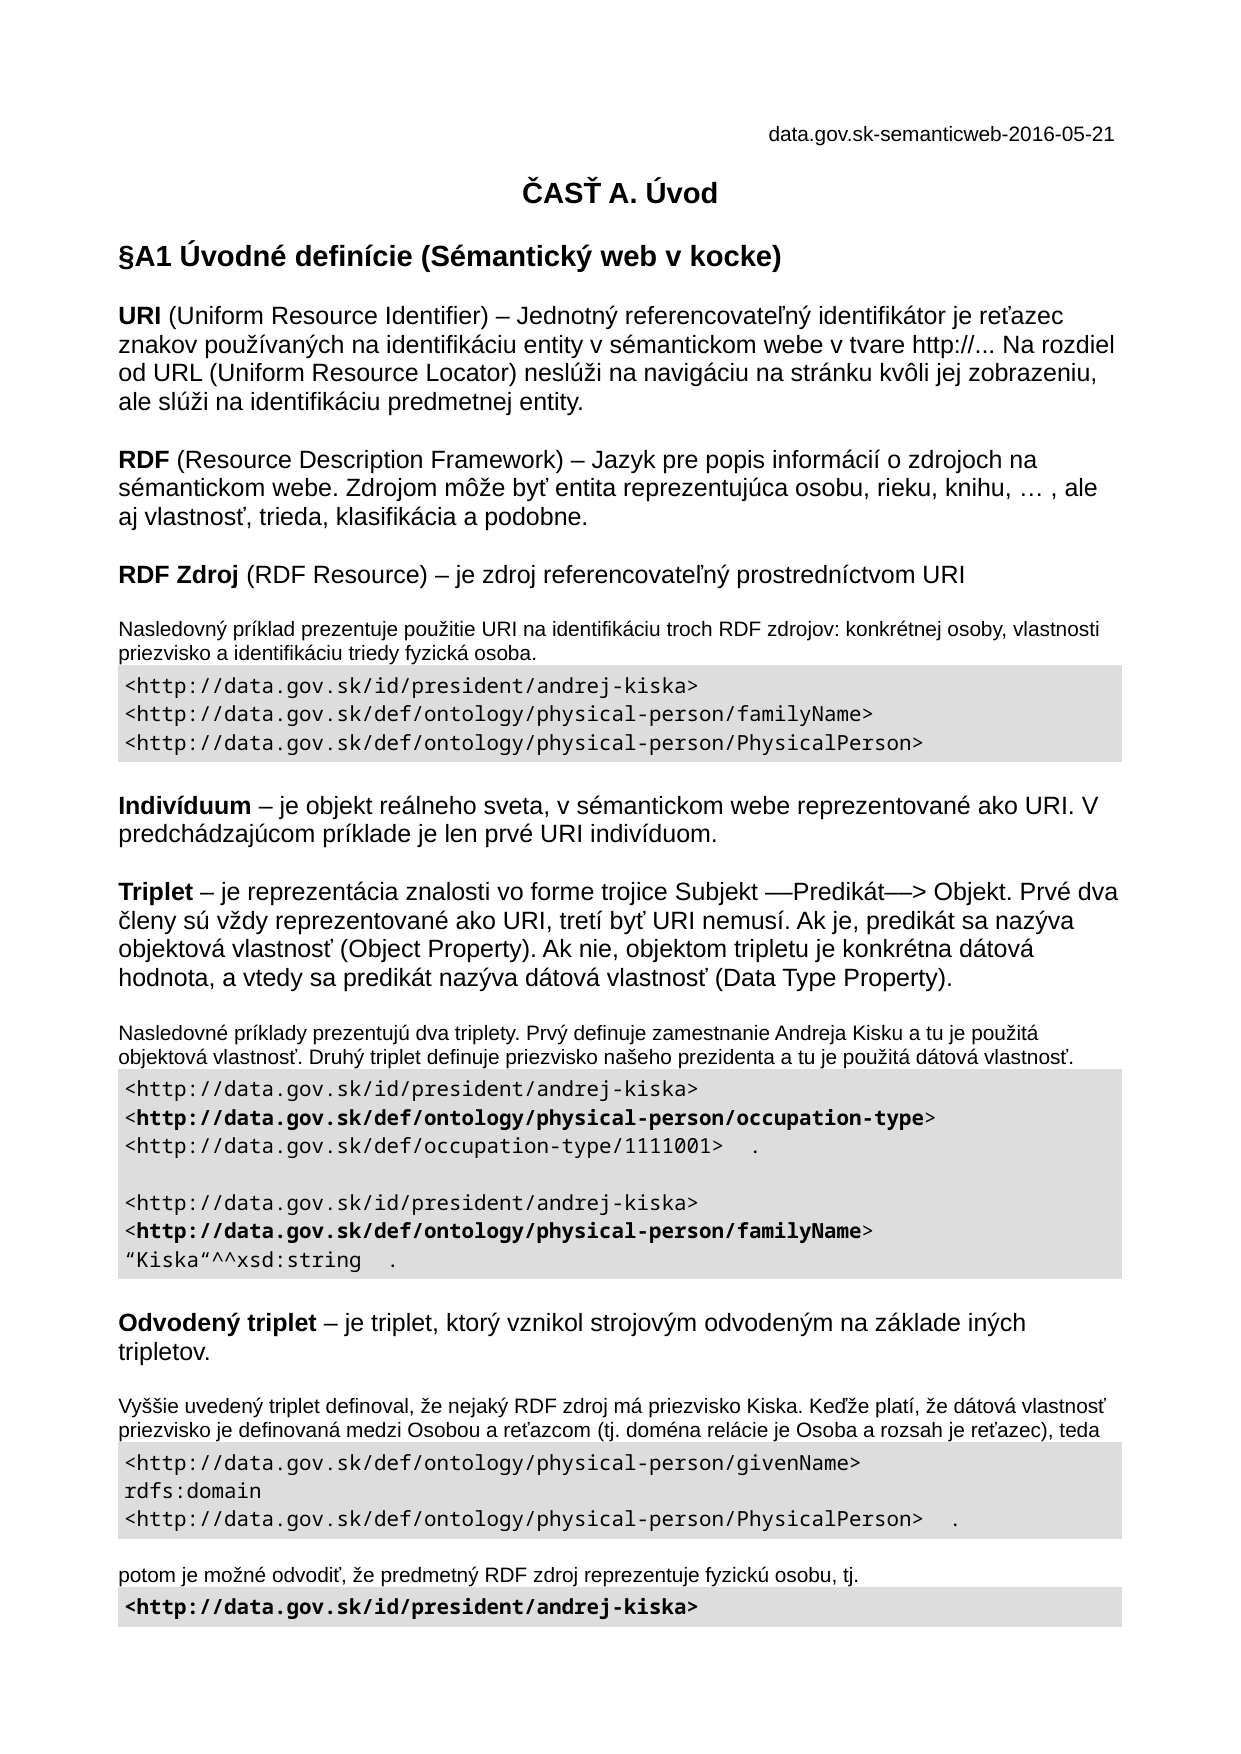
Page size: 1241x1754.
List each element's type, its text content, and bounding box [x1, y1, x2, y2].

text Nasledovný príklad prezentuje použitie URI na identifikáciu troch RDF zdrojov: konkrétnej osoby, vlastnosti priezvisko a identifikáciu triedy fyzická osoba. [118, 617, 1122, 665]
text Odvodený triplet – je triplet, ktorý vznikol strojovým odvodeným na základe iných tripletov. [118, 1308, 1122, 1365]
table_header <http://data.gov.sk/def/ontology/physical-person/givenName> rdfs:domain <http://data.gov.sk/def/ontology/physical-person/PhysicalPerson> . [118, 1442, 1122, 1539]
text RDF (Resource Description Framework) – Jazyk pre popis informácií o zdrojoch na sémantickom webe. Zdrojom môže byť entita reprezentujúca osobu, rieku, knihu, … , ale aj vlastnosť, trieda, klasifikácia a podobne. [118, 445, 1122, 531]
text Triplet – je reprezentácia znalosti vo forme trojice Subjekt ––Predikát––> Objekt. Prvé dva členy sú vždy reprezentované ako URI, tretí byť URI nemusí. Ak je, predikát sa nazýva objektová vlastnosť (Object Property). Ak nie, objektom tripletu je konkrétna dátová hodnota, a vtedy sa predikát nazýva dátová vlastnosť (Data Type Property). [118, 877, 1122, 992]
table_header <http://data.gov.sk/id/president/andrej-kiska> <http://data.gov.sk/def/ontology/physical-person/occupation-type> <http://data.gov.sk/def/occupation-type/1111001> . <http://data.gov.sk/id/president/andrej-kiska> <http://data.gov.sk/def/ontology/physical-person/familyName> “Kiska“^^xsd:string . [118, 1069, 1122, 1279]
text RDF Zdroj (RDF Resource) – je zdroj referencovateľný prostredníctvom URI [118, 560, 1122, 588]
text URI (Uniform Resource Identifier) – Jednotný referencovateľný identifikátor je reťazec znakov používaných na identifikáciu entity v sémantickom webe v tvare http://... Na rozdiel od URL (Uniform Resource Locator) neslúži na navigáciu na stránku kvôli jej zobrazeniu, ale slúži na identifikáciu predmetnej entity. [118, 301, 1122, 416]
table_header <http://data.gov.sk/id/president/andrej-kiska> <http://data.gov.sk/def/ontology/physical-person/familyName> <http://data.gov.sk/def/ontology/physical-person/PhysicalPerson> [118, 665, 1122, 762]
text §A1 Úvodné definície (Sémantický web v kocke) [118, 239, 1122, 272]
text Indivíduum – je objekt reálneho sveta, v sémantickom webe reprezentované ako URI. V predchádzajúcom príklade je len prvé URI indivíduom. [118, 791, 1122, 848]
text Vyššie uvedený triplet definoval, že nejaký RDF zdroj má priezvisko Kiska. Keďže platí, že dátová vlastnosť priezvisko je definovaná medzi Osobou a reťazcom (tj. doména relácie je Osoba a rozsah je reťazec), teda [118, 1394, 1122, 1442]
text Nasledovné príklady prezentujú dva triplety. Prvý definuje zamestnanie Andreja Kisku a tu je použitá objektová vlastnosť. Druhý triplet definuje priezvisko našeho prezidenta a tu je použitá dátová vlastnosť. [118, 1021, 1122, 1068]
text ČASŤ A. Úvod [118, 176, 1122, 210]
text potom je možné odvodiť, že predmetný RDF zdroj reprezentuje fyzickú osobu, tj. [118, 1563, 1122, 1587]
table_header <http://data.gov.sk/id/president/andrej-kiska> [118, 1587, 1122, 1627]
